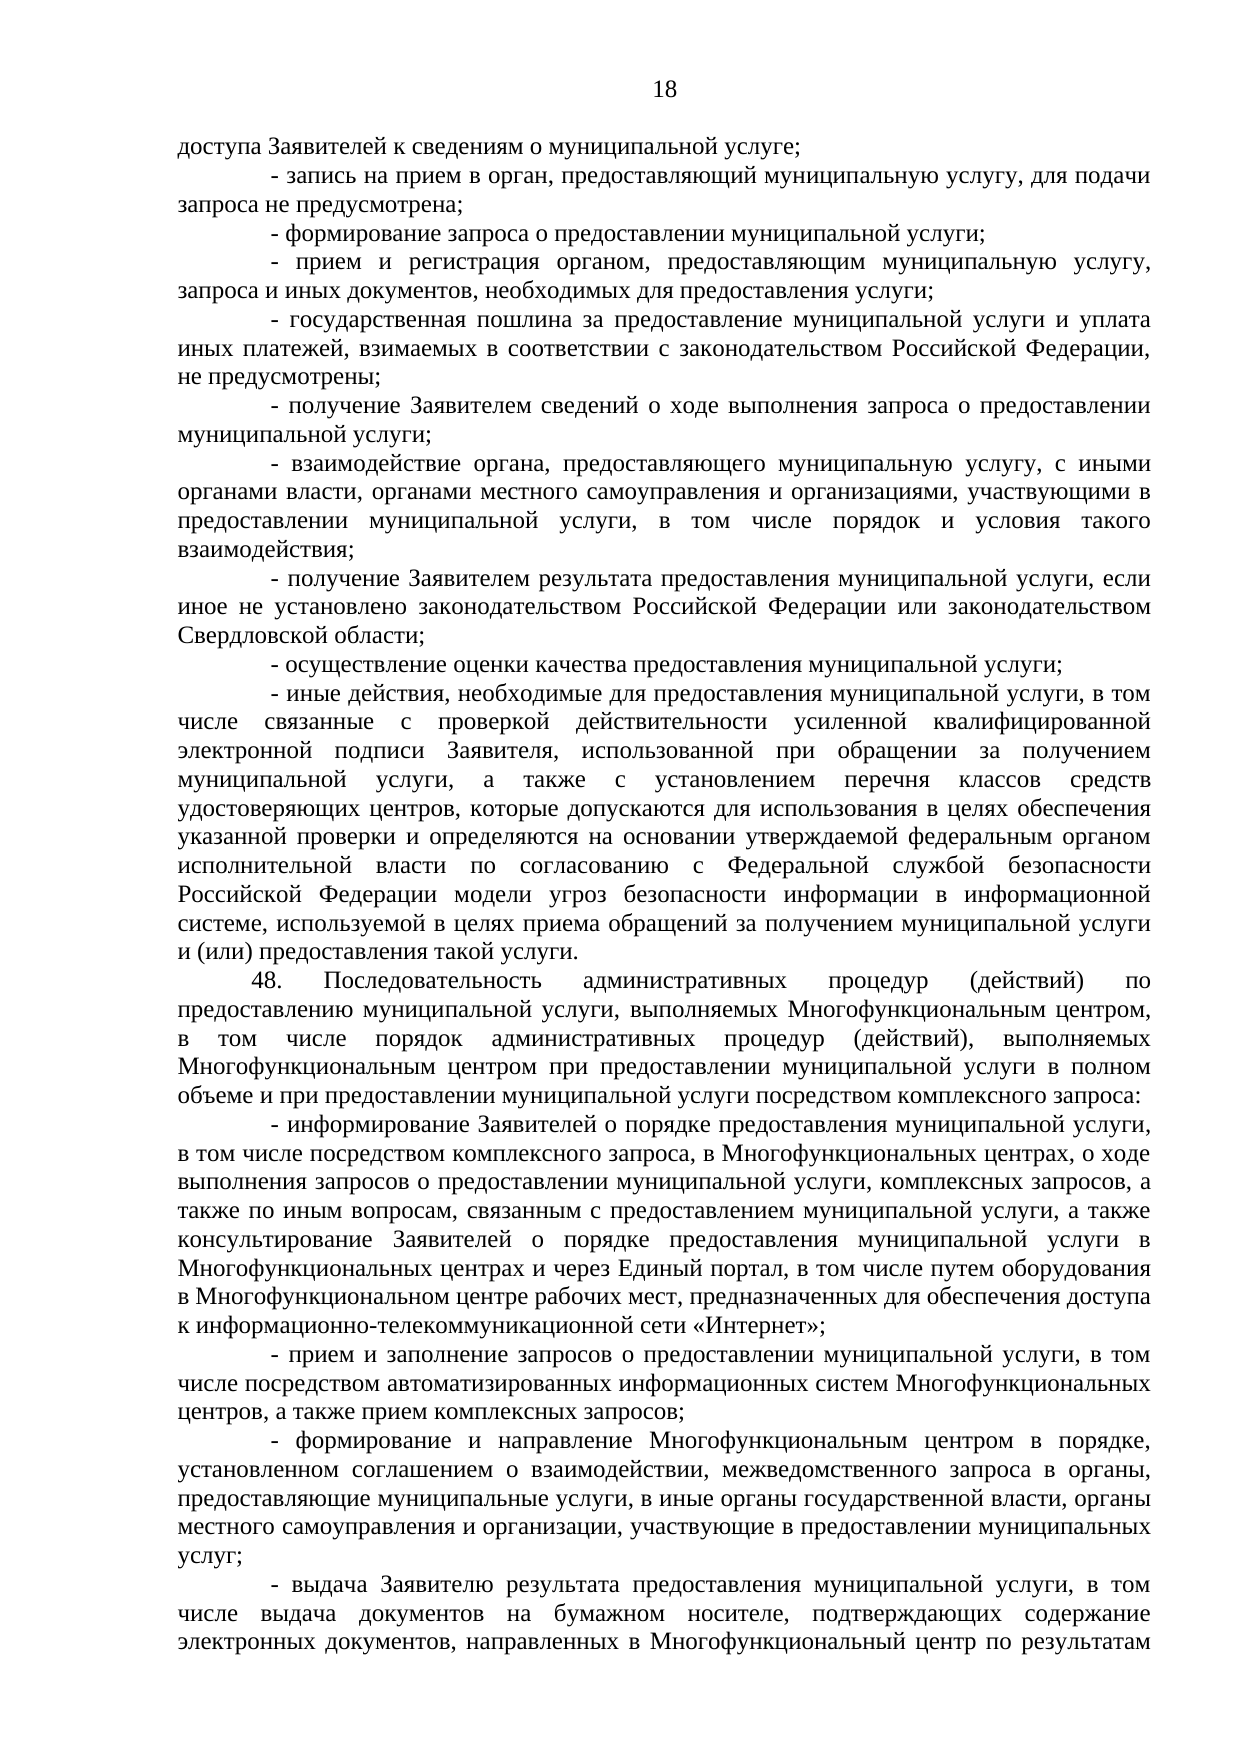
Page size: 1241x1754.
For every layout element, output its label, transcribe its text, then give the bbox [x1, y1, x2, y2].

text - получение Заявителем результата предоставления муниципальной услуги, если иное не установлено законодательством Российской Федерации или законодательством Свердловской области; [177, 563, 1152, 649]
text - иные действия, необходимые для предоставления муниципальной услуги, в том числе связанные с проверкой действительности усиленной квалифицированной электронной подписи Заявителя, использованной при обращении за получением муниципальной услуги, а также с установлением перечня классов средств удостоверяющих центров, которые допускаются для использования в целях обеспечения указанной проверки и определяются на основании утверждаемой федеральным органом исполнительной власти по согласованию с Федеральной службой безопасности Российской Федерации модели угроз безопасности информации в информационной системе, используемой в целях приема обращений за получением муниципальной услуги и (или) предоставления такой услуги. [177, 678, 1152, 965]
text - прием и заполнение запросов о предоставлении муниципальной услуги, в том числе посредством автоматизированных информационных систем Многофункциональных центров, а также прием комплексных запросов; [177, 1339, 1152, 1425]
text - формирование и направление Многофункциональным центром в порядке, установленном соглашением о взаимодействии, межведомственного запроса в органы, предоставляющие муниципальные услуги, в иные органы государственной власти, органы местного самоуправления и организации, участвующие в предоставлении муниципальных услуг; [177, 1425, 1152, 1569]
text - запись на прием в орган, предоставляющий муниципальную услугу, для подачи запроса не предусмотрена; [177, 160, 1152, 218]
text 48. Последовательность административных процедур (действий) по предоставлению муниципальной услуги, выполняемых Многофункциональным центром, в том числе порядок административных процедур (действий), выполняемых Многофункциональным центром при предоставлении муниципальной услуги в полном объеме и при предоставлении муниципальной услуги посредством комплексного запроса: [177, 965, 1152, 1109]
text - информирование Заявителей о порядке предоставления муниципальной услуги, в том числе посредством комплексного запроса, в Многофункциональных центрах, о ходе выполнения запросов о предоставлении муниципальной услуги, комплексных запросов, а также по иным вопросам, связанным с предоставлением муниципальной услуги, а также консультирование Заявителей о порядке предоставления муниципальной услуги в Многофункциональных центрах и через Единый портал, в том числе путем оборудования в Многофункциональном центре рабочих мест, предназначенных для обеспечения доступа к информационно-телекоммуникационной сети «Интернет»; [177, 1109, 1152, 1339]
text доступа Заявителей к сведениям о муниципальной услуге; [177, 131, 1152, 160]
text - получение Заявителем сведений о ходе выполнения запроса о предоставлении муниципальной услуги; [177, 390, 1152, 448]
text - взаимодействие органа, предоставляющего муниципальную услугу, с иными органами власти, органами местного самоуправления и организациями, участвующими в предоставлении муниципальной услуги, в том числе порядок и условия такого взаимодействия; [177, 448, 1152, 563]
text - государственная пошлина за предоставление муниципальной услуги и уплата иных платежей, взимаемых в соответствии с законодательством Российской Федерации, не предусмотрены; [177, 304, 1152, 390]
text - выдача Заявителю результата предоставления муниципальной услуги, в том числе выдача документов на бумажном носителе, подтверждающих содержание электронных документов, направленных в Многофункциональный центр по результатам [177, 1569, 1152, 1655]
text - формирование запроса о предоставлении муниципальной услуги; [177, 218, 1152, 246]
text - прием и регистрация органом, предоставляющим муниципальную услугу, запроса и иных документов, необходимых для предоставления услуги; [177, 246, 1152, 304]
text - осуществление оценки качества предоставления муниципальной услуги; [177, 649, 1152, 678]
